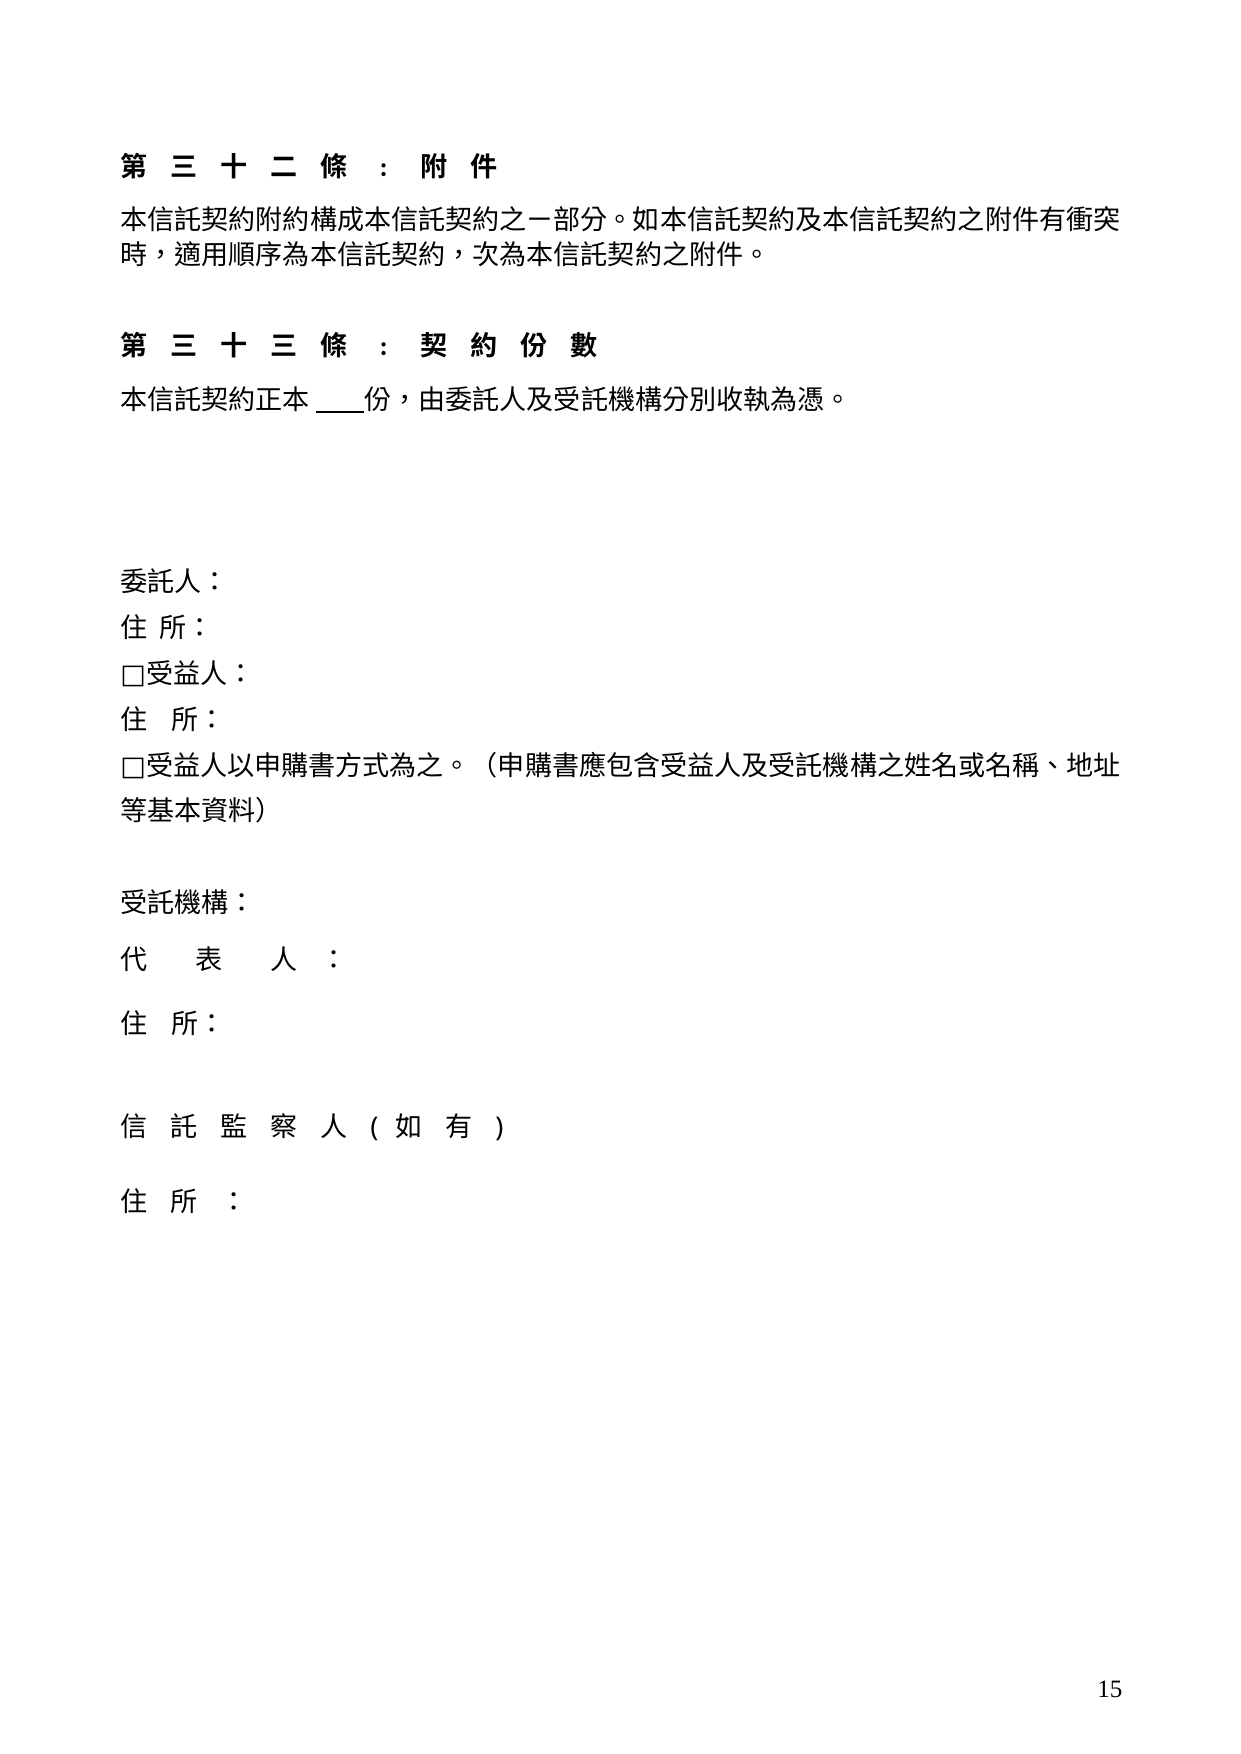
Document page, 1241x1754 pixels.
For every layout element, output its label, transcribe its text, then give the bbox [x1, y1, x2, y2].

text 代 表 人： [120, 920, 1120, 995]
text 住 所： [120, 599, 1120, 645]
text 住 所： [120, 995, 1120, 1041]
text □受益人以申購書方式為之。（申購書應包含受益人及受託機構之姓名或名稱、地址等基本資料） [120, 737, 1120, 829]
text 住 所： [120, 691, 1120, 737]
text 委託人： [120, 554, 1120, 599]
subtitle 第三十二條﹕附件 [120, 127, 1120, 202]
text □受益人： [120, 645, 1120, 691]
text 信託監察人(如有) [120, 1087, 1120, 1162]
text 住所： [120, 1162, 1120, 1237]
text 本信託契約正本 份，由委託人及受託機構分別收執為憑。 [120, 381, 1120, 416]
text 本信託契約附約構成本信託契約之ㄧ部分。如本信託契約及本信託契約之附件有衝突時，適用順序為本信託契約，次為本信託契約之附件。 [120, 202, 1120, 272]
text 受託機構： [120, 874, 1120, 920]
subtitle 第三十三條﹕契約份數 [120, 306, 1120, 381]
